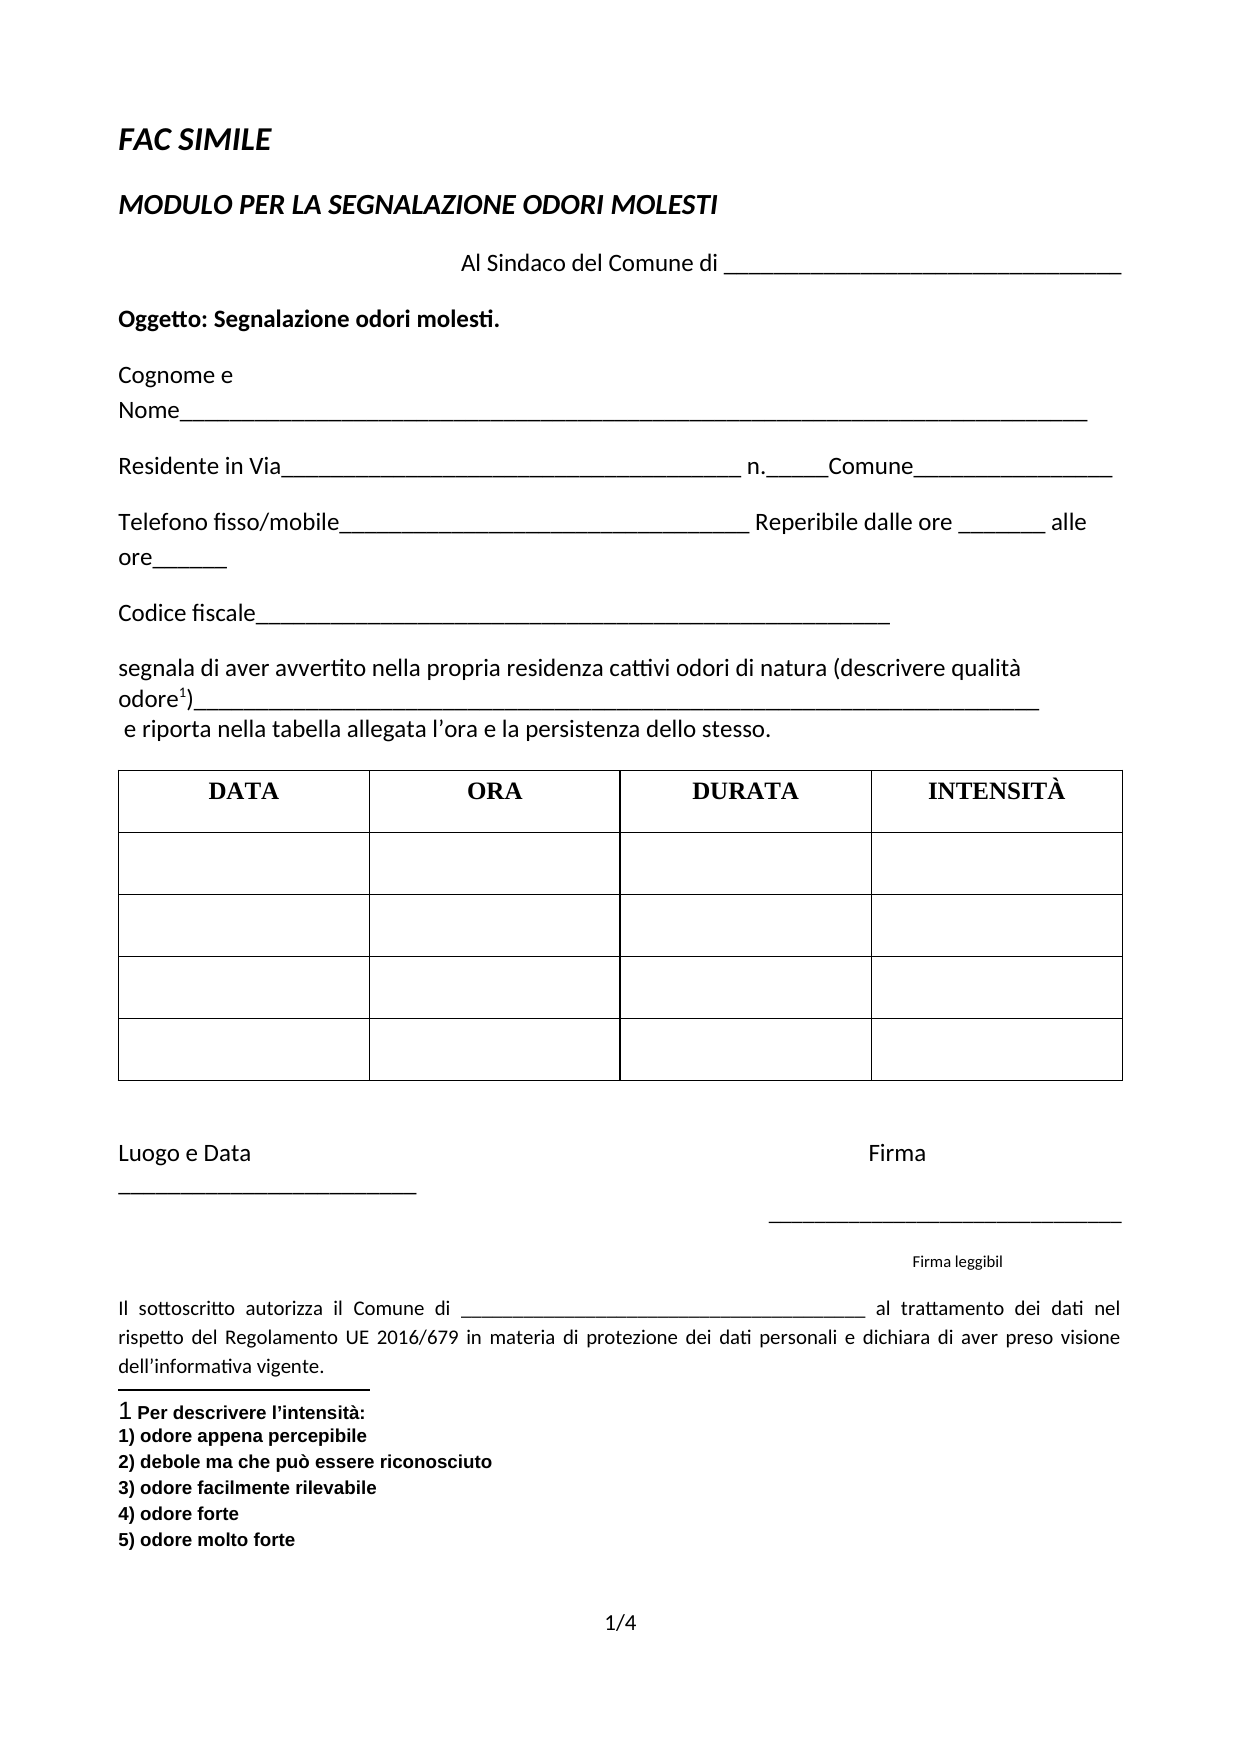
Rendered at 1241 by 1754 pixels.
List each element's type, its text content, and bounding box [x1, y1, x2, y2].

text MODULO PER LA SEGNALAZIONE ODORI MOLESTI [118, 186, 1122, 221]
table_cell [872, 1019, 1122, 1080]
table_cell [621, 957, 871, 1018]
text 5) odore molto forte [118, 1529, 1122, 1550]
text 4) odore forte [118, 1503, 1122, 1524]
table_cell [872, 833, 1122, 894]
text Firma leggibil [118, 1251, 1122, 1271]
table_cell [119, 833, 369, 894]
table_cell [119, 1019, 369, 1080]
text e riporta nella tabella allegata l’ora e la persistenza dello stesso. [118, 714, 1122, 744]
text Cognome e Nome_________________________________________________________________________ [118, 359, 1122, 425]
text Codice fiscale___________________________________________________ [118, 597, 1122, 627]
text _______________________________ [118, 1198, 1122, 1226]
table_cell [621, 1019, 871, 1080]
text Al Sindaco del Comune di ________________________________ [118, 248, 1122, 278]
text Per descrivere l’intensità: [118, 1396, 1122, 1425]
table_cell [119, 895, 369, 956]
text segnala di aver avvertito nella propria residenza cattivi odori di natura (descrivere qualità odore)____________________________________________________________________ [118, 653, 1122, 714]
text Luogo e Data Firma ________________________ [118, 1137, 1122, 1198]
text 1) odore appena percepibile [118, 1425, 1122, 1447]
table_cell [370, 833, 619, 894]
text 3) odore facilmente rilevabile [118, 1477, 1122, 1498]
text 2) debole ma che può essere riconosciuto [118, 1451, 1122, 1472]
text Il sottoscritto autorizza il Comune di _______________________________________ al trattamento dei dati nel rispetto del Regolamento UE 2016/679 in materia di protezione dei dati personali e dichiara di aver preso visione dell’informativa vigente. [118, 1295, 1122, 1379]
text Residente in Via_____________________________________ n._____Comune________________ [118, 450, 1122, 481]
table_cell [872, 957, 1122, 1018]
table_cell [370, 1019, 619, 1080]
table_header DURATA [621, 771, 871, 832]
table_cell [872, 895, 1122, 956]
table_cell [621, 895, 871, 956]
table_cell [621, 833, 871, 894]
text Telefono fisso/mobile_________________________________ Reperibile dalle ore _______ alle ore______ [118, 506, 1122, 571]
table_header DATA [119, 771, 369, 832]
table_header INTENSITÀ [872, 771, 1122, 832]
table_cell [119, 957, 369, 1018]
text FAC SIMILE [118, 118, 1122, 159]
table_cell [370, 957, 619, 1018]
table_header ORA [370, 771, 619, 832]
text Oggetto: Segnalazione odori molesti. [118, 303, 1122, 334]
table_cell [370, 895, 619, 956]
